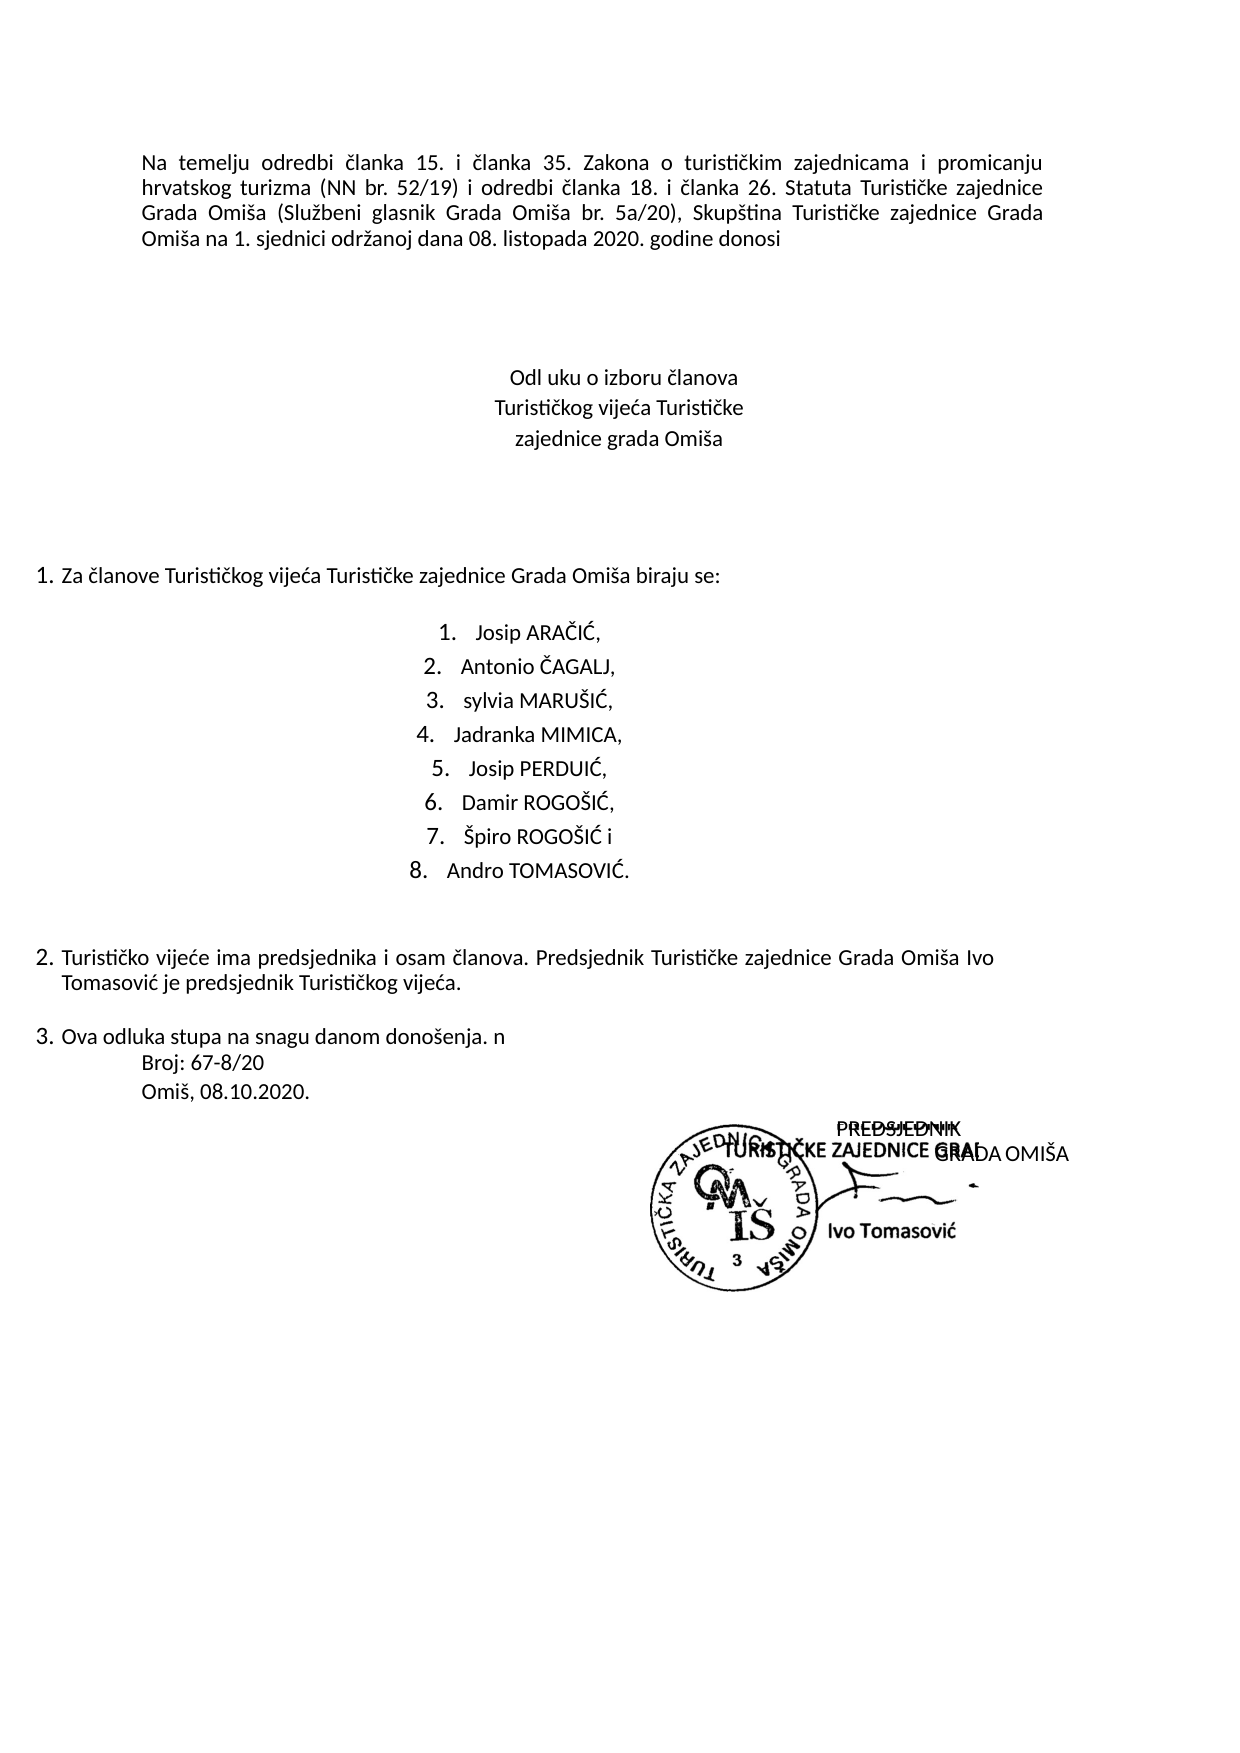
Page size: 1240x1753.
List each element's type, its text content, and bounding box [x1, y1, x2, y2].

list sylvia MARUŠIĆ, [24, 684, 1014, 714]
list Damir ROGOŠIĆ, [24, 786, 1014, 816]
list Antonio ČAGALJ, [24, 650, 1014, 681]
text Omiš, 08.10.2020. [141, 1079, 1044, 1105]
list Jadranka MIMICA, [24, 718, 1014, 748]
text Odl uku o izboru članova Turističkog vijeća Turističke zajednice grada Omiša [461, 363, 777, 452]
list Josip PERDUIĆ, [24, 752, 1014, 782]
list Andro TOMASOVIĆ. [24, 854, 1014, 884]
list Turističko vijeće ima predsjednika i osam članova. Predsjednik Turističke zajednice Grada Omiša Ivo Tomasović je predsjednik Turističkog vijeća. [35, 943, 997, 996]
list Ova odluka stupa na snagu danom donošenja. n [35, 1022, 997, 1050]
list Josip ARAČIĆ, [24, 616, 1014, 647]
list Za članove Turističkog vijeća Turističke zajednice Grada Omiša biraju se: [35, 559, 997, 590]
text Broj: 67-8/20 [141, 1050, 1044, 1076]
text Na temelju odredbi članka 15. i članka 35. Zakona o turističkim zajednicama i promicanju hrvatskog turizma (NN br. 52/19) i odredbi članka 18. i članka 26. Statuta Turističke zajednice Grada Omiša (Službeni glasnik Grada Omiša br. 5a/20), Skupština Turističke zajednice Grada Omiša na 1. sjednici održanoj dana 08. listopada 2020. godine donosi [141, 150, 1044, 252]
list Špiro ROGOŠIĆ i [24, 820, 1014, 850]
